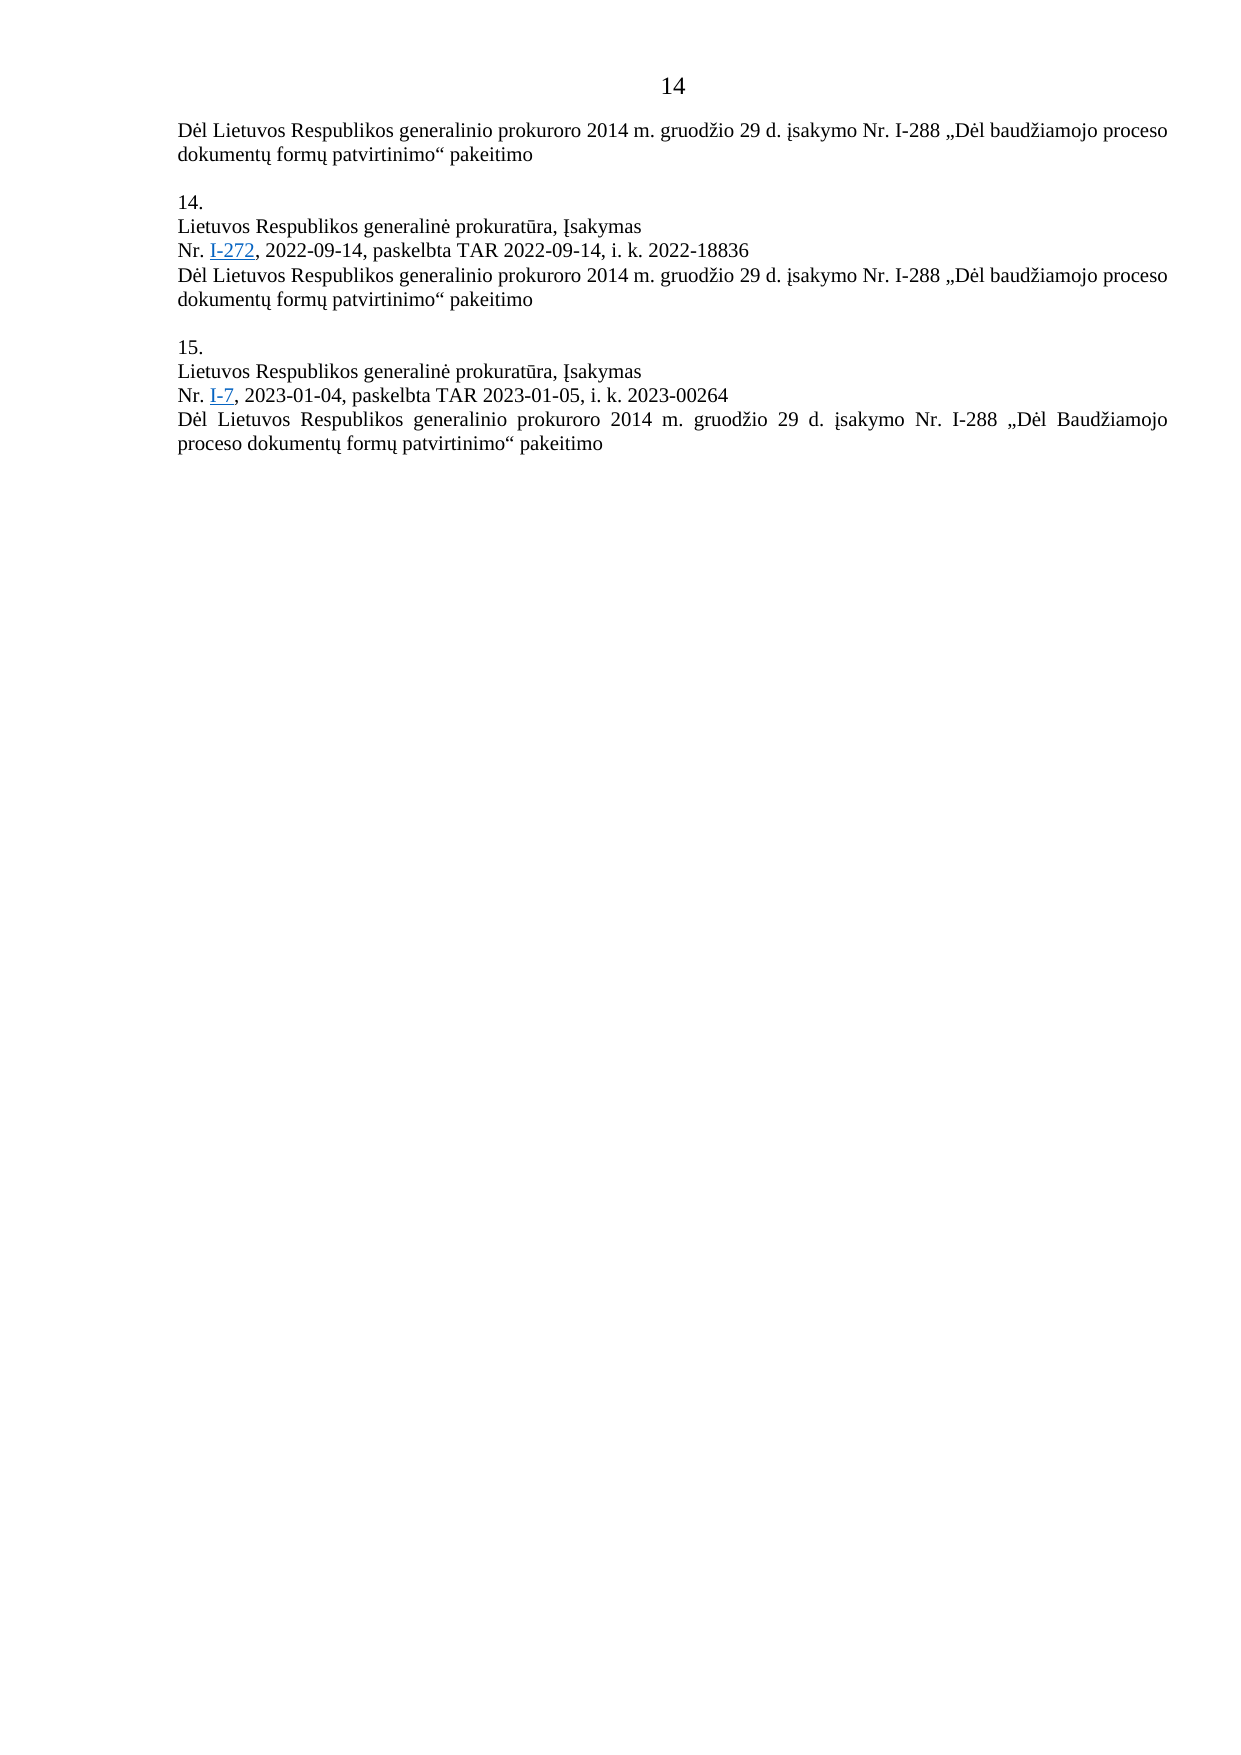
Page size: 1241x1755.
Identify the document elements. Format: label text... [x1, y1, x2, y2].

text Lietuvos Respublikos generalinė prokuratūra, Įsakymas [177, 359, 1169, 383]
text Dėl Lietuvos Respublikos generalinio prokuroro 2014 m. gruodžio 29 d. įsakymo Nr. I-288 „Dėl Baudžiamojo proceso dokumentų formų patvirtinimo“ pakeitimo [177, 407, 1169, 455]
text Nr. I-7, 2023-01-04, paskelbta TAR 2023-01-05, i. k. 2023-00264 [177, 383, 1169, 407]
text Lietuvos Respublikos generalinė prokuratūra, Įsakymas [177, 214, 1169, 238]
text Nr. I-272, 2022-09-14, paskelbta TAR 2022-09-14, i. k. 2022-18836 [177, 238, 1169, 262]
text Dėl Lietuvos Respublikos generalinio prokuroro 2014 m. gruodžio 29 d. įsakymo Nr. I-288 „Dėl baudžiamojo proceso dokumentų formų patvirtinimo“ pakeitimo [177, 118, 1169, 166]
text 15. [177, 335, 1169, 359]
text 14. [177, 190, 1169, 214]
text Dėl Lietuvos Respublikos generalinio prokuroro 2014 m. gruodžio 29 d. įsakymo Nr. I-288 „Dėl baudžiamojo proceso dokumentų formų patvirtinimo“ pakeitimo [177, 262, 1169, 311]
